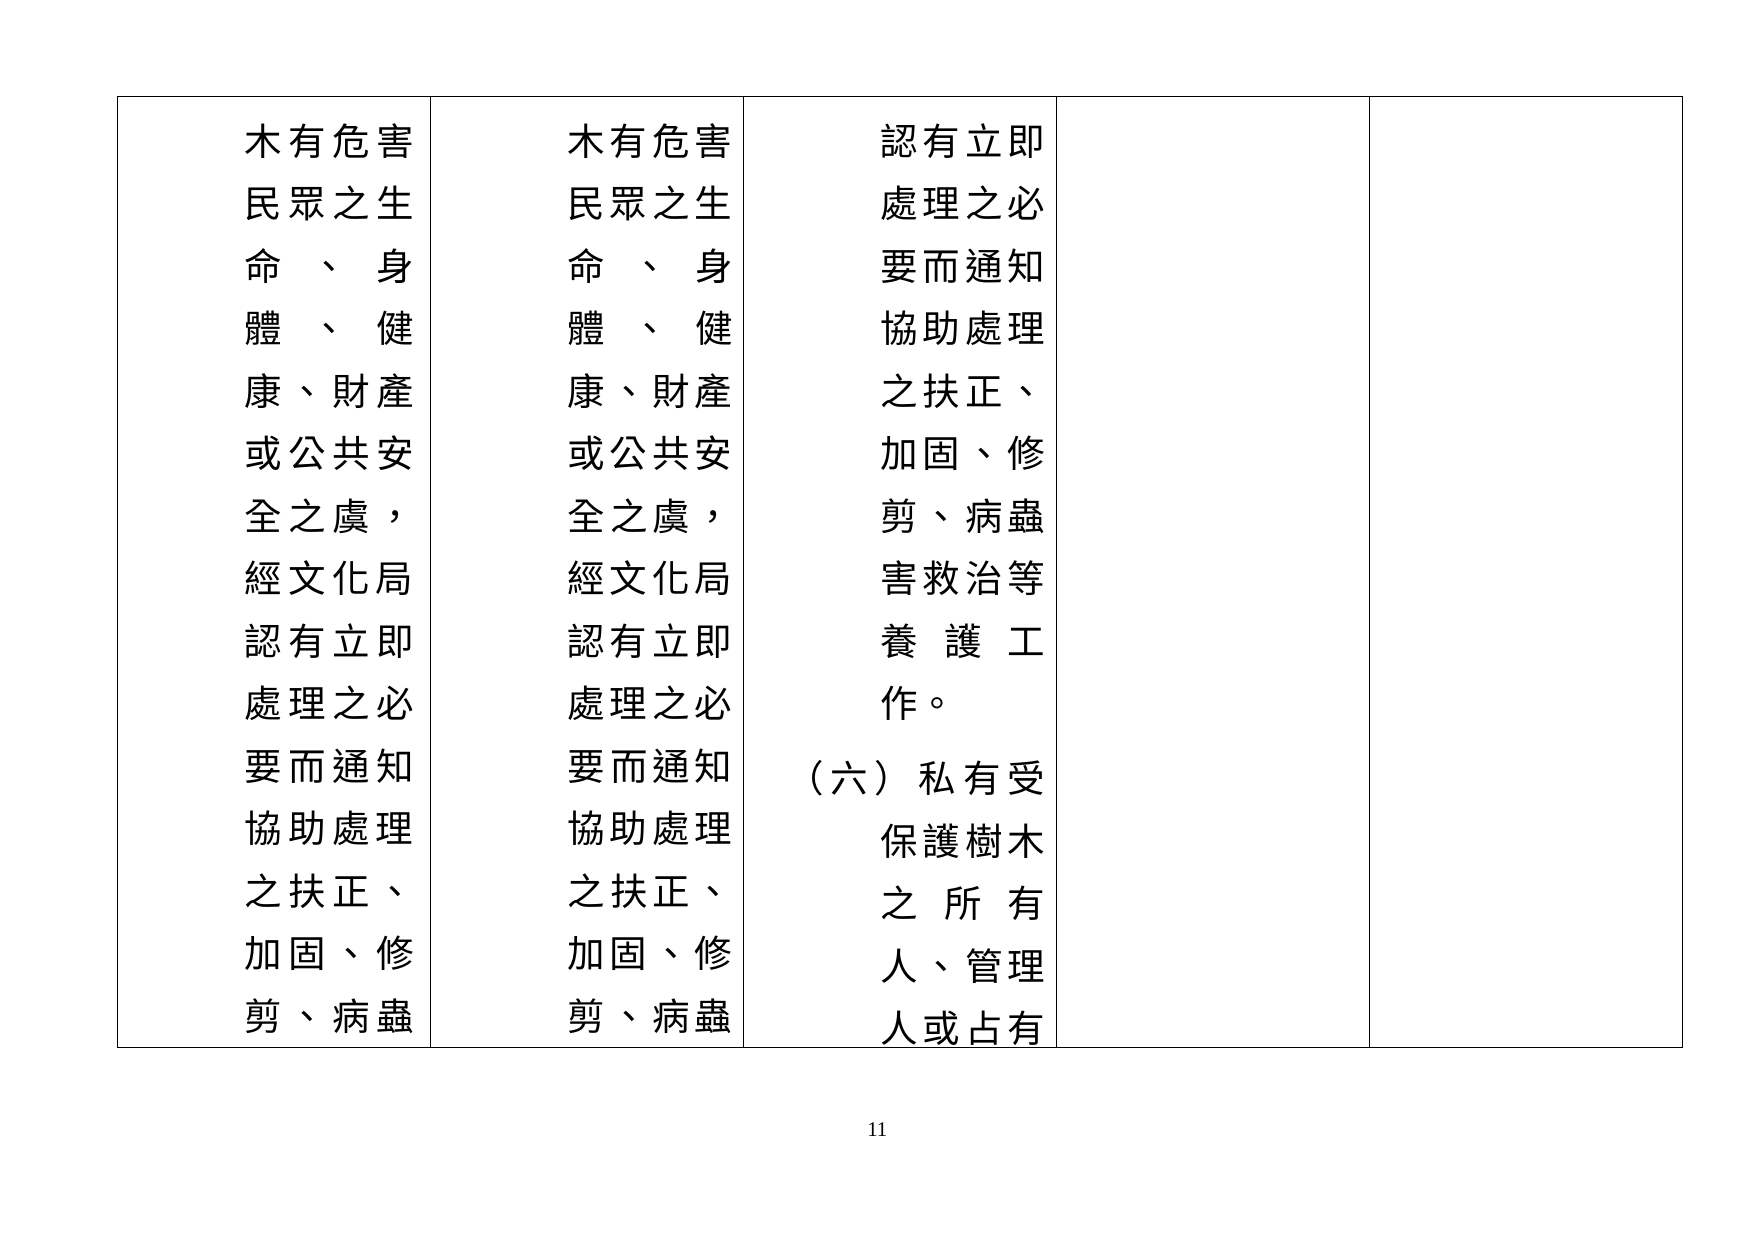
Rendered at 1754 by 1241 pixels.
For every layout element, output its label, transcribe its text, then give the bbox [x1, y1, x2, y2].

table_cell 認有立即處理之必要而通知協助處理之扶正、加固、修剪、病蟲害救治等養護工作。 （六）私有受保護樹木之所有人、管理人或占有 [744, 97, 1056, 1047]
table_cell 木有危害民眾之生命、身體、健康、財產或公共安全之虞，經文化局認有立即處理之必要而通知協助處理之扶正、加固、修剪、病蟲 [118, 97, 430, 1047]
table_cell 木有危害民眾之生命、身體、健康、財產或公共安全之虞，經文化局認有立即處理之必要而通知協助處理之扶正、加固、修剪、病蟲 [431, 97, 743, 1047]
table_cell [1370, 97, 1682, 1047]
table_cell [1057, 97, 1369, 1047]
